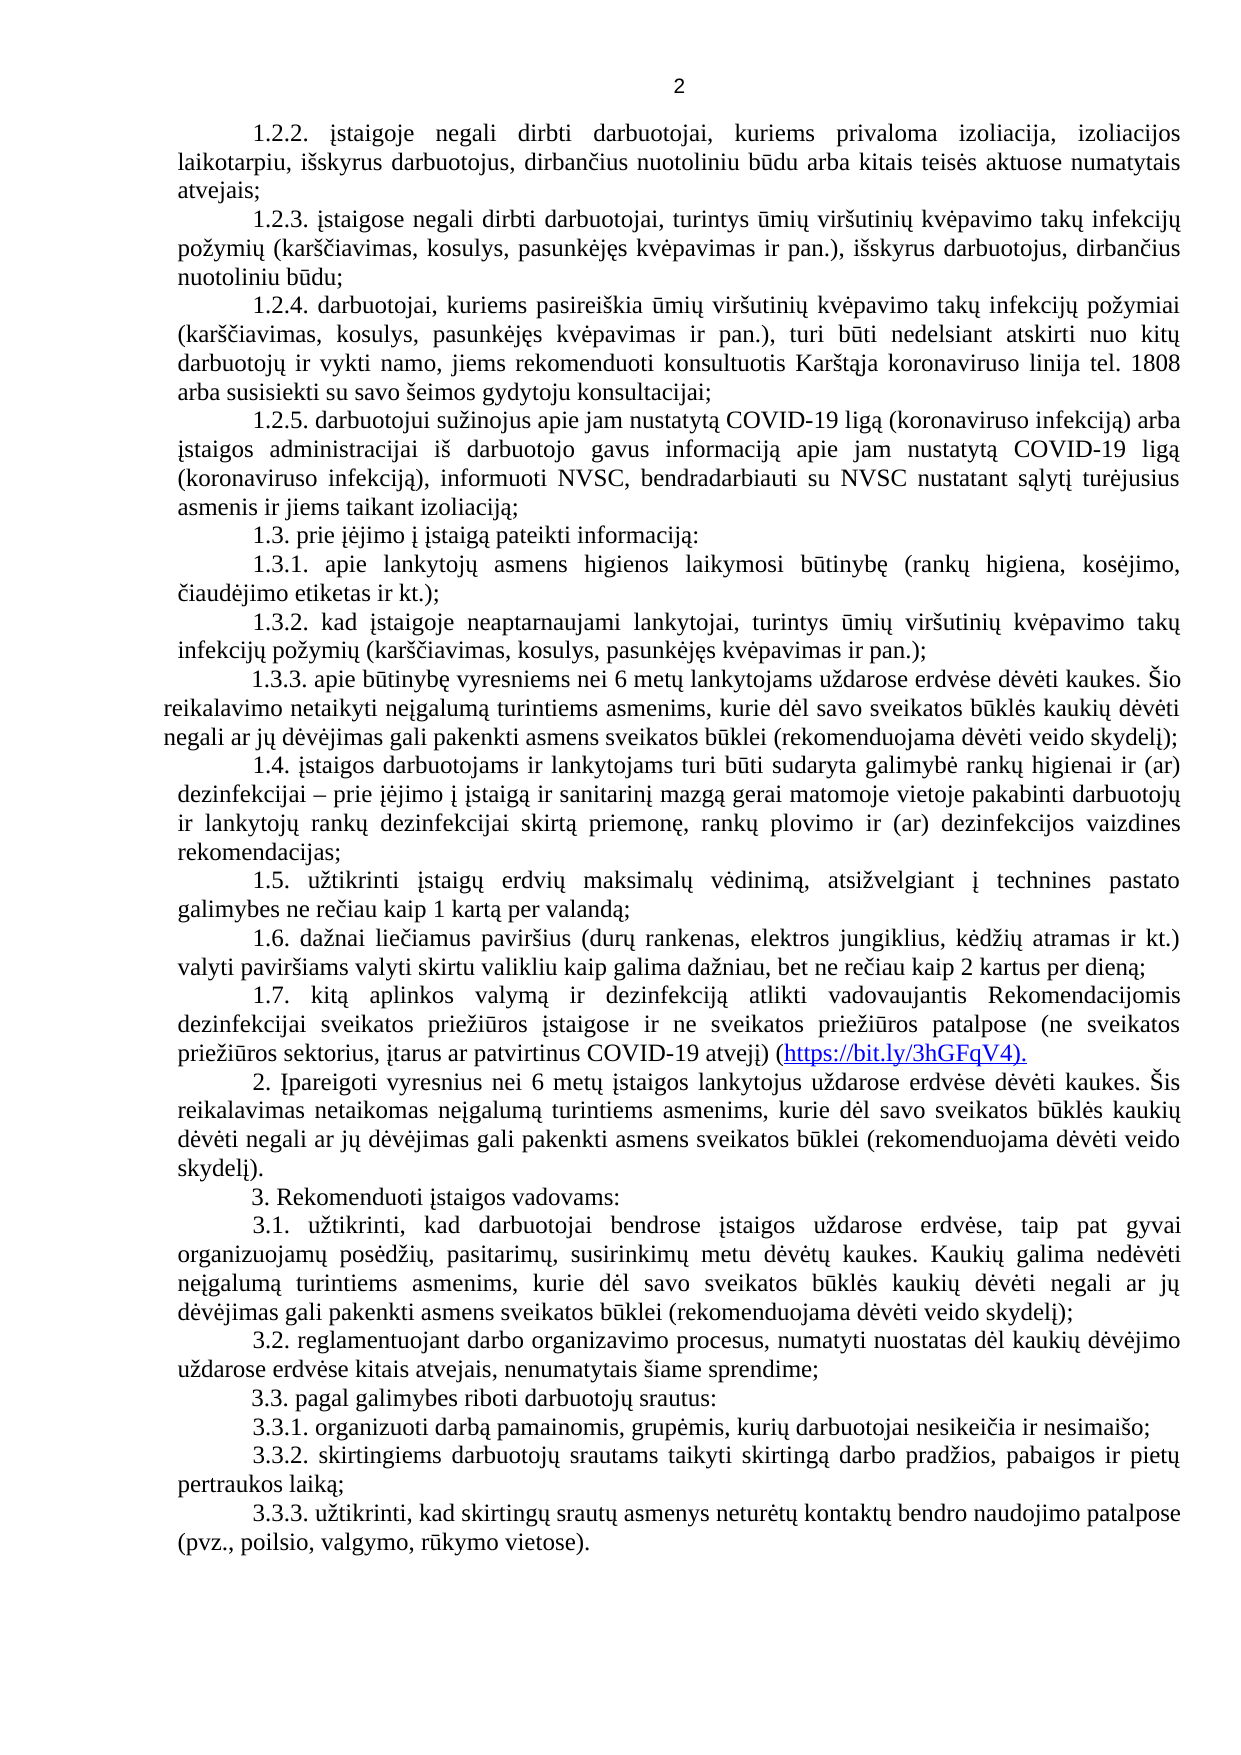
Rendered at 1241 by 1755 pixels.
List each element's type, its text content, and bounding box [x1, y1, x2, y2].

text 1.5. užtikrinti įstaigų erdvių maksimalų vėdinimą, atsižvelgiant į technines pastato galimybes ne rečiau kaip 1 kartą per valandą; [177, 866, 1181, 923]
text 1.3.1. apie lankytojų asmens higienos laikymosi būtinybę (rankų higiena, kosėjimo, čiaudėjimo etiketas ir kt.); [177, 549, 1181, 607]
text 3.3.2. skirtingiems darbuotojų srautams taikyti skirtingą darbo pradžios, pabaigos ir pietų pertraukos laiką; [177, 1441, 1181, 1498]
text 1.4. įstaigos darbuotojams ir lankytojams turi būti sudaryta galimybė rankų higienai ir (ar) dezinfekcijai – prie įėjimo į įstaigą ir sanitarinį mazgą gerai matomoje vietoje pakabinti darbuotojų ir lankytojų rankų dezinfekcijai skirtą priemonę, rankų plovimo ir (ar) dezinfekcijos vaizdines rekomendacijas; [177, 751, 1181, 866]
text 1.2.5. darbuotojui sužinojus apie jam nustatytą COVID-19 ligą (koronaviruso infekciją) arba įstaigos administracijai iš darbuotojo gavus informaciją apie jam nustatytą COVID-19 ligą (koronaviruso infekciją), informuoti NVSC, bendradarbiauti su NVSC nustatant sąlytį turėjusius asmenis ir jiems taikant izoliaciją; [177, 406, 1181, 521]
text 3. Rekomenduoti įstaigos vadovams: [177, 1182, 1181, 1211]
text 1.2.4. darbuotojai, kuriems pasireiškia ūmių viršutinių kvėpavimo takų infekcijų požymiai (karščiavimas, kosulys, pasunkėjęs kvėpavimas ir pan.), turi būti nedelsiant atskirti nuo kitų darbuotojų ir vykti namo, jiems rekomenduoti konsultuotis Karštąja koronaviruso linija tel. 1808 arba susisiekti su savo šeimos gydytoju konsultacijai; [177, 291, 1181, 406]
text 3.3. pagal galimybes riboti darbuotojų srautus: [177, 1383, 1181, 1412]
text 1.3.2. kad įstaigoje neaptarnaujami lankytojai, turintys ūmių viršutinių kvėpavimo takų infekcijų požymių (karščiavimas, kosulys, pasunkėjęs kvėpavimas ir pan.); [177, 607, 1181, 664]
text 3.3.3. užtikrinti, kad skirtingų srautų asmenys neturėtų kontaktų bendro naudojimo patalpose (pvz., poilsio, valgymo, rūkymo vietose). [177, 1498, 1181, 1556]
text 1.3. prie įėjimo į įstaigą pateikti informaciją: [177, 521, 1181, 549]
text 1.2.2. įstaigoje negali dirbti darbuotojai, kuriems privaloma izoliacija, izoliacijos laikotarpiu, išskyrus darbuotojus, dirbančius nuotoliniu būdu arba kitais teisės aktuose numatytais atvejais; [177, 118, 1181, 204]
text 2. Įpareigoti vyresnius nei 6 metų įstaigos lankytojus uždarose erdvėse dėvėti kaukes. Šis reikalavimas netaikomas neįgalumą turintiems asmenims, kurie dėl savo sveikatos būklės kaukių dėvėti negali ar jų dėvėjimas gali pakenkti asmens sveikatos būklei (rekomenduojama dėvėti veido skydelį). [177, 1067, 1181, 1182]
text 1.2.3. įstaigose negali dirbti darbuotojai, turintys ūmių viršutinių kvėpavimo takų infekcijų požymių (karščiavimas, kosulys, pasunkėjęs kvėpavimas ir pan.), išskyrus darbuotojus, dirbančius nuotoliniu būdu; [177, 204, 1181, 291]
text 1.3.3. apie būtinybę vyresniems nei 6 metų lankytojams uždarose erdvėse dėvėti kaukes. Šio reikalavimo netaikyti neįgalumą turintiems asmenims, kurie dėl savo sveikatos būklės kaukių dėvėti negali ar jų dėvėjimas gali pakenkti asmens sveikatos būklei (rekomenduojama dėvėti veido skydelį); [163, 664, 1181, 751]
text 3.1. užtikrinti, kad darbuotojai bendrose įstaigos uždarose erdvėse, taip pat gyvai organizuojamų posėdžių, pasitarimų, susirinkimų metu dėvėtų kaukes. Kaukių galima nedėvėti neįgalumą turintiems asmenims, kurie dėl savo sveikatos būklės kaukių dėvėti negali ar jų dėvėjimas gali pakenkti asmens sveikatos būklei (rekomenduojama dėvėti veido skydelį); [177, 1211, 1181, 1326]
text 3.3.1. organizuoti darbą pamainomis, grupėmis, kurių darbuotojai nesikeičia ir nesimaišo; [177, 1412, 1181, 1441]
text 1.6. dažnai liečiamus paviršius (durų rankenas, elektros jungiklius, kėdžių atramas ir kt.) valyti paviršiams valyti skirtu valikliu kaip galima dažniau, bet ne rečiau kaip 2 kartus per dieną; [177, 923, 1181, 981]
text 1.7. kitą aplinkos valymą ir dezinfekciją atlikti vadovaujantis Rekomendacijomis dezinfekcijai sveikatos priežiūros įstaigose ir ne sveikatos priežiūros patalpose (ne sveikatos priežiūros sektorius, įtarus ar patvirtinus COVID-19 atvejį) (https://bit.ly/3hGFqV4). [177, 981, 1181, 1067]
text 3.2. reglamentuojant darbo organizavimo procesus, numatyti nuostatas dėl kaukių dėvėjimo uždarose erdvėse kitais atvejais, nenumatytais šiame sprendime; [177, 1326, 1181, 1383]
